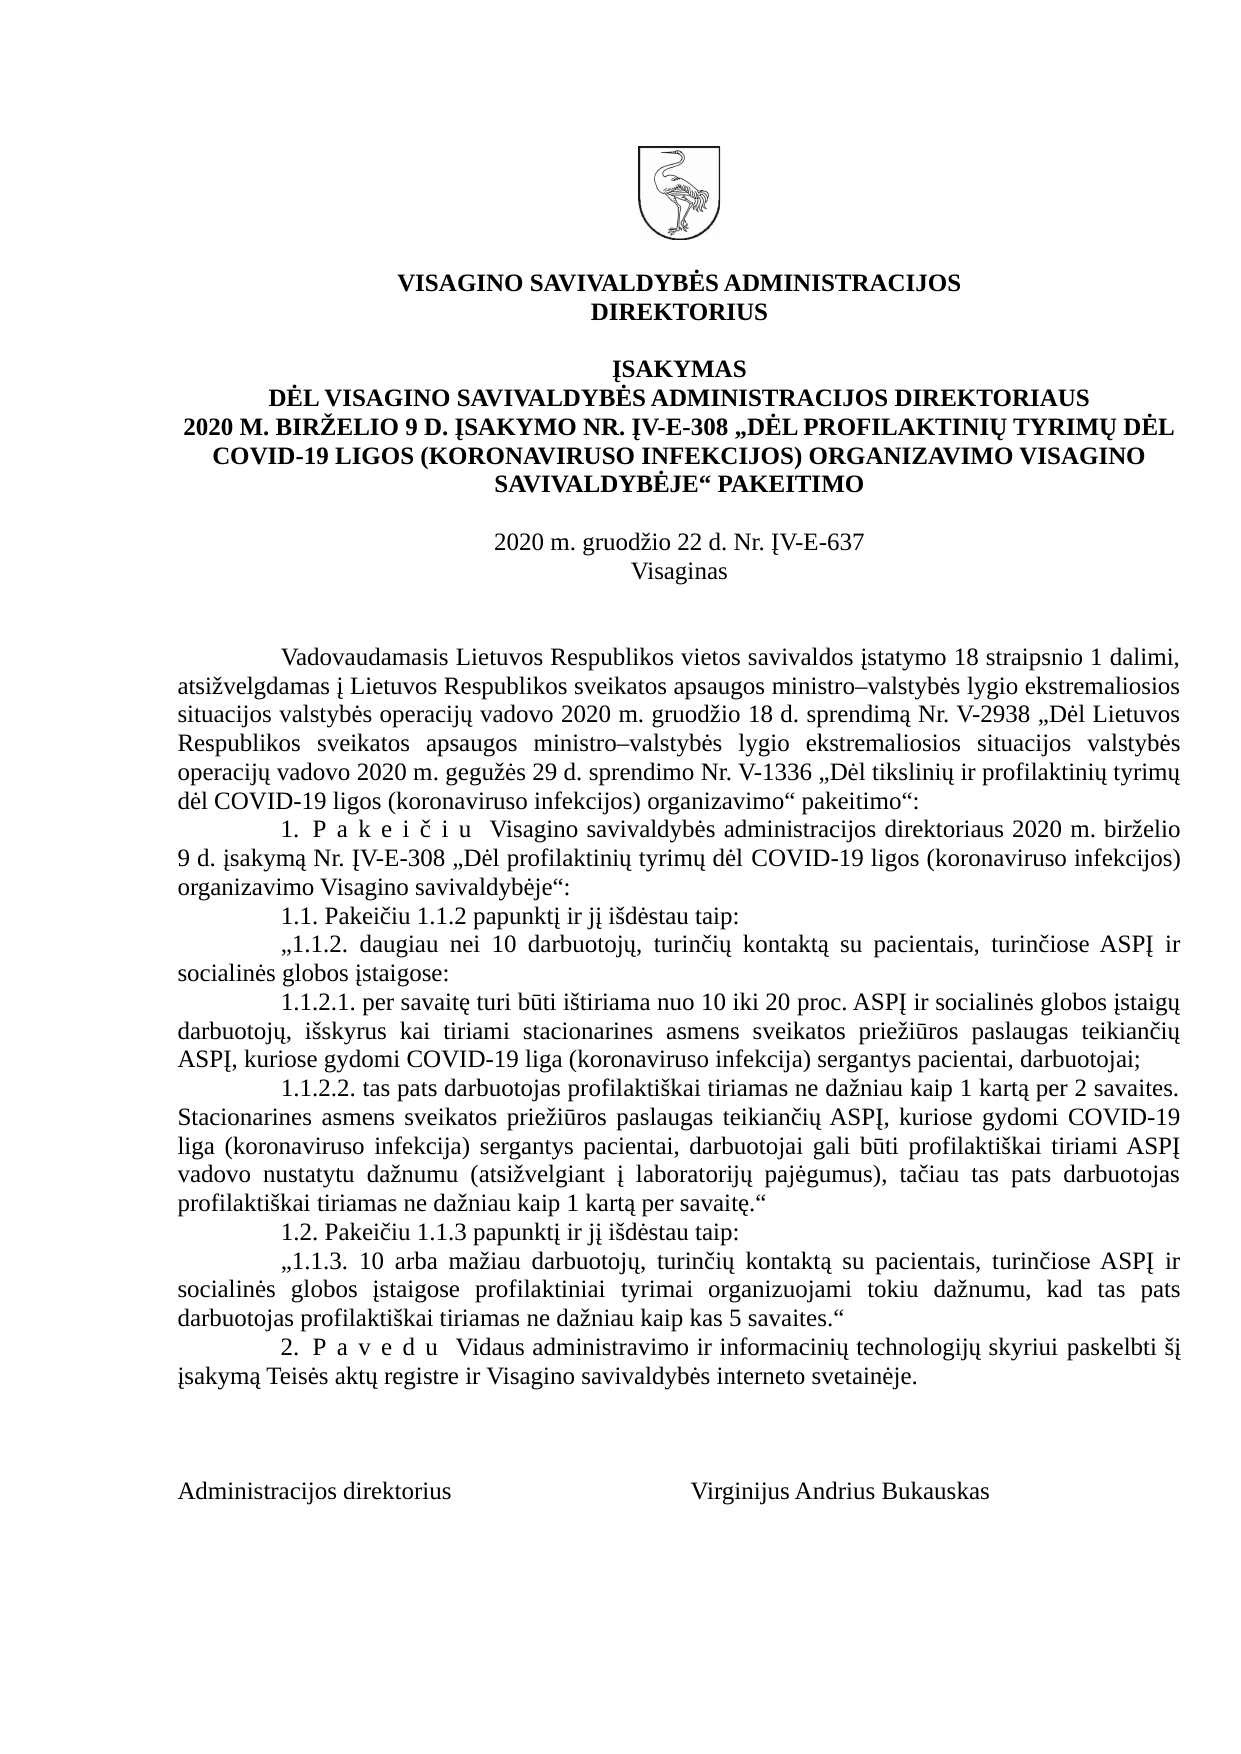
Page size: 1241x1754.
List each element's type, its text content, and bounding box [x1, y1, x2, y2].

text „1.1.3. 10 arba mažiau darbuotojų, turinčių kontaktą su pacientais, turinčiose ASPĮ ir socialinės globos įstaigose profilaktiniai tyrimai organizuojami tokiu dažnumu, kad tas pats darbuotojas profilaktiškai tiriamas ne dažniau kaip kas 5 savaites.“ [177, 1246, 1181, 1332]
text „1.1.2. daugiau nei 10 darbuotojų, turinčių kontaktą su pacientais, turinčiose ASPĮ ir socialinės globos įstaigose: [177, 929, 1181, 987]
text DIREKTORIUS [177, 297, 1181, 326]
text 1.1.2.2. tas pats darbuotojas profilaktiškai tiriamas ne dažniau kaip 1 kartą per 2 savaites. Stacionarines asmens sveikatos priežiūros paslaugas teikiančių ASPĮ, kuriose gydomi COVID-19 liga (koronaviruso infekcija) sergantys pacientai, darbuotojai gali būti profilaktiškai tiriami ASPĮ vadovo nustatytu dažnumu (atsižvelgiant į laboratorijų pajėgumus), tačiau tas pats darbuotojas profilaktiškai tiriamas ne dažniau kaip 1 kartą per savaitę.“ [177, 1073, 1181, 1217]
text ĮSAKYMAS [177, 354, 1181, 383]
text Administracijos direktorius Virginijus Andrius Bukauskas [177, 1476, 1181, 1504]
text Vadovaudamasis Lietuvos Respublikos vietos savivaldos įstatymo 18 straipsnio 1 dalimi, atsižvelgdamas į Lietuvos Respublikos sveikatos apsaugos ministro–valstybės lygio ekstremaliosios situacijos valstybės operacijų vadovo 2020 m. gruodžio 18 d. sprendimą Nr. V-2938 „Dėl Lietuvos Respublikos sveikatos apsaugos ministro–valstybės lygio ekstremaliosios situacijos valstybės operacijų vadovo 2020 m. gegužės 29 d. sprendimo Nr. V-1336 „Dėl tikslinių ir profilaktinių tyrimų dėl COVID-19 ligos (koronaviruso infekcijos) organizavimo“ pakeitimo“: [177, 642, 1181, 814]
text Visaginas [177, 556, 1181, 584]
text VISAGINO SAVIVALDYBĖS ADMINISTRACIJOS [177, 268, 1181, 297]
text 1. Pakeičiu Visagino savivaldybės administracijos direktoriaus 2020 m. birželio 9 d. įsakymą Nr. ĮV-E-308 „Dėl profilaktinių tyrimų dėl COVID-19 ligos (koronaviruso infekcijos) organizavimo Visagino savivaldybėje“: [177, 814, 1181, 901]
text 1.2. Pakeičiu 1.1.3 papunktį ir jį išdėstau taip: [177, 1217, 1181, 1246]
text 1.1.2.1. per savaitę turi būti ištiriama nuo 10 iki 20 proc. ASPĮ ir socialinės globos įstaigų darbuotojų, išskyrus kai tiriami stacionarines asmens sveikatos priežiūros paslaugas teikiančių ASPĮ, kuriose gydomi COVID-19 liga (koronaviruso infekcija) sergantys pacientai, darbuotojai; [177, 987, 1181, 1073]
text 2020 m. gruodžio 22 d. Nr. ĮV-E-637 [177, 527, 1181, 556]
text DĖL VISAGINO SAVIVALDYBĖS ADMINISTRACIJOS DIREKTORIAUS [177, 383, 1181, 412]
text 2020 M. BIRŽELIO 9 D. ĮSAKYMO NR. ĮV-E-308 „DĖL PROFILAKTINIŲ TYRIMŲ DĖL COVID-19 LIGOS (KORONAVIRUSO INFEKCIJOS) ORGANIZAVIMO VISAGINO SAVIVALDYBĖJE“ PAKEITIMO [177, 412, 1181, 498]
text 1.1. Pakeičiu 1.1.2 papunktį ir jį išdėstau taip: [177, 901, 1181, 929]
text 2. Pavedu Vidaus administravimo ir informacinių technologijų skyriui paskelbti šį įsakymą Teisės aktų registre ir Visagino savivaldybės interneto svetainėje. [177, 1332, 1181, 1389]
